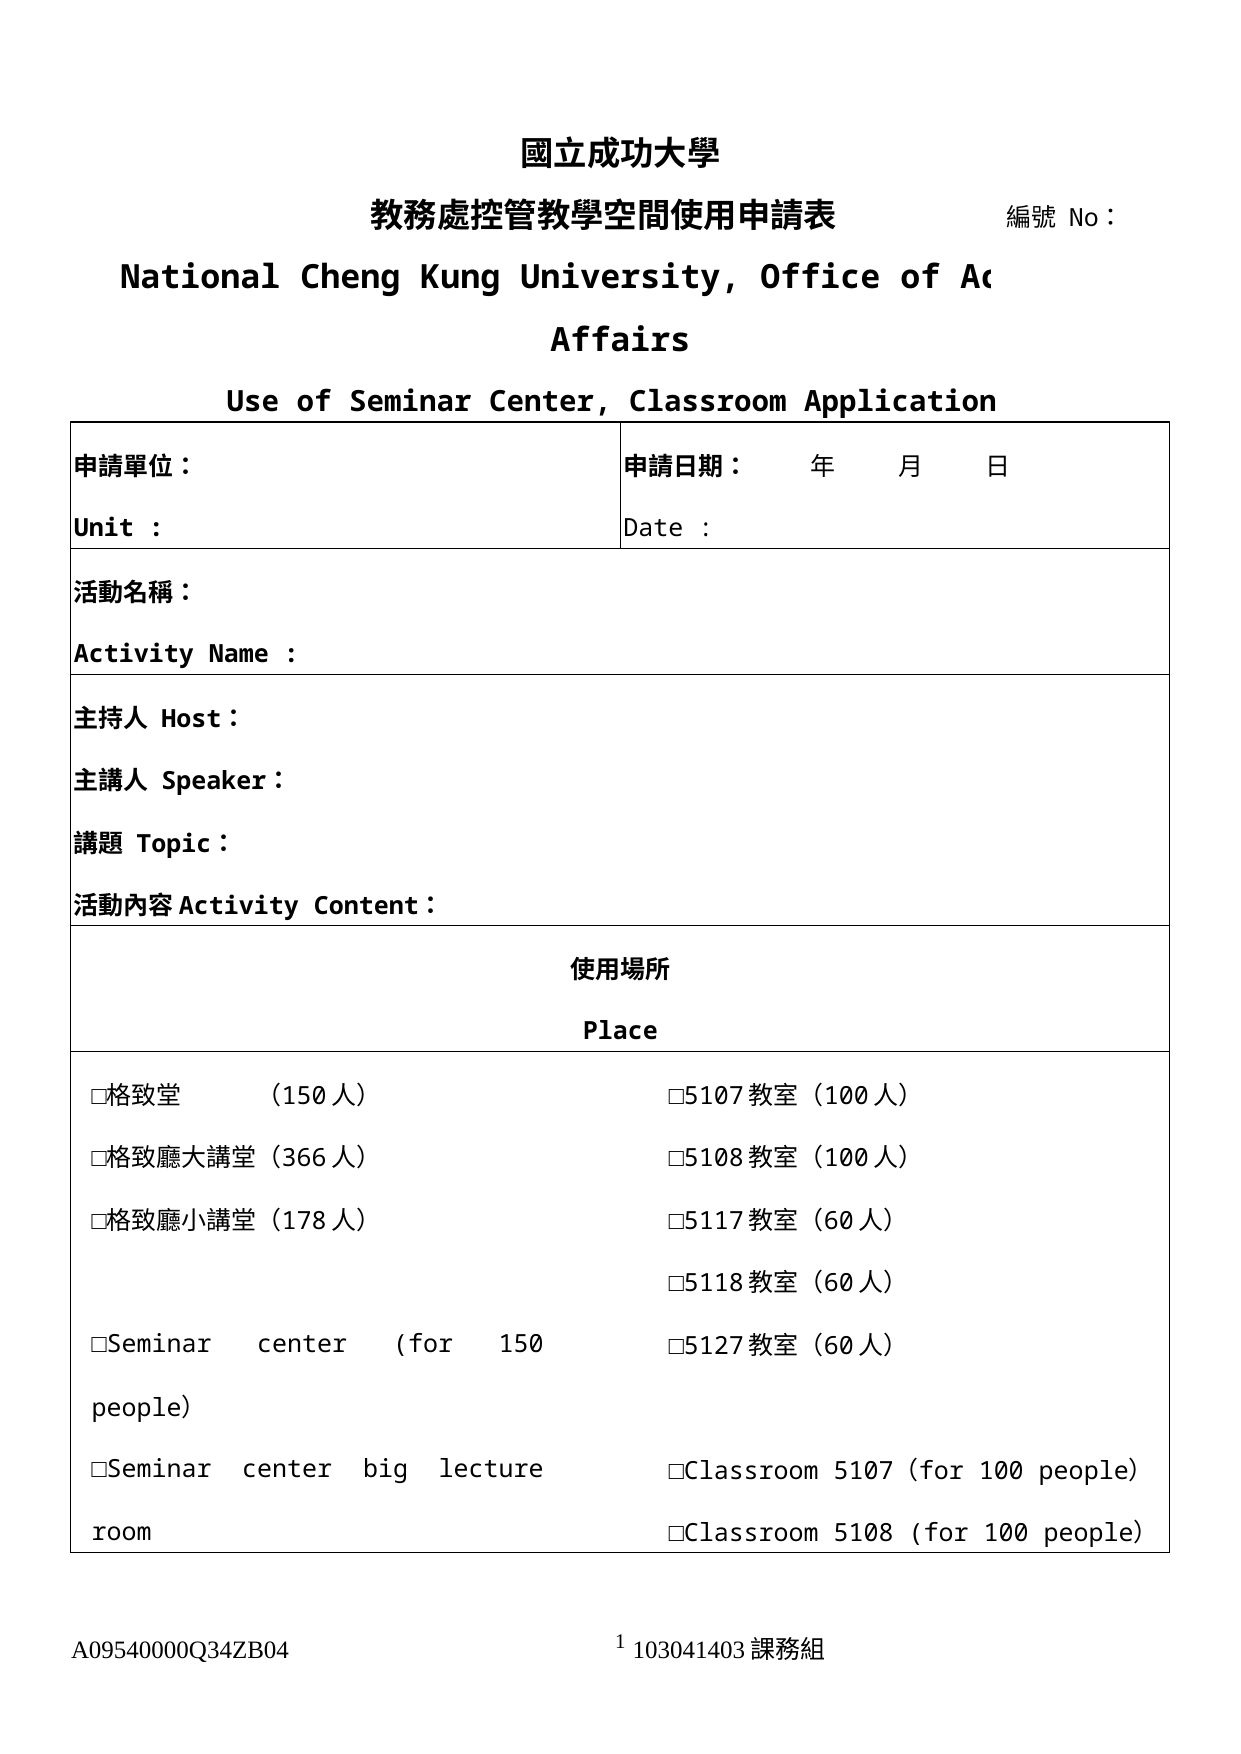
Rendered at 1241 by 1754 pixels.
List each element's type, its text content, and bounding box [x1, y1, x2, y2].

table_cell □5107教室（100人） □5108教室（100人） □5117教室（60人） □5118教室（60人） □5127教室（60人） □Classroom 5107（for 100 people） □Classroom 5108 (for 100 people） [666, 1052, 1169, 1552]
table_cell 使用場所 Place [71, 926, 1169, 1051]
table_header 申請單位： Unit : [71, 423, 620, 547]
table_cell [546, 1052, 666, 1552]
text 教務處控管教學空間使用申請表 [71, 171, 1169, 289]
text 國立成功大學 [71, 109, 1169, 171]
table_header 申請日期： 年 月 日 Date : [621, 423, 1169, 547]
table_cell 活動名稱： Activity Name : [71, 549, 1169, 673]
table_cell □格致堂 （150人） □格致廳大講堂（366人） □格致廳小講堂（178人） □Seminar center (for 150 people） □Seminar center big lecture room [71, 1052, 546, 1552]
table_cell 主持人 Host： 主講人 Speaker： 講題 Topic： 活動內容Activity Content： [71, 675, 1169, 924]
text Use of Seminar Center, Classroom Application [71, 359, 1169, 421]
text 編號 No： [1006, 198, 1151, 234]
text National Cheng Kung University, Office of Academic Affairs [71, 234, 1169, 359]
